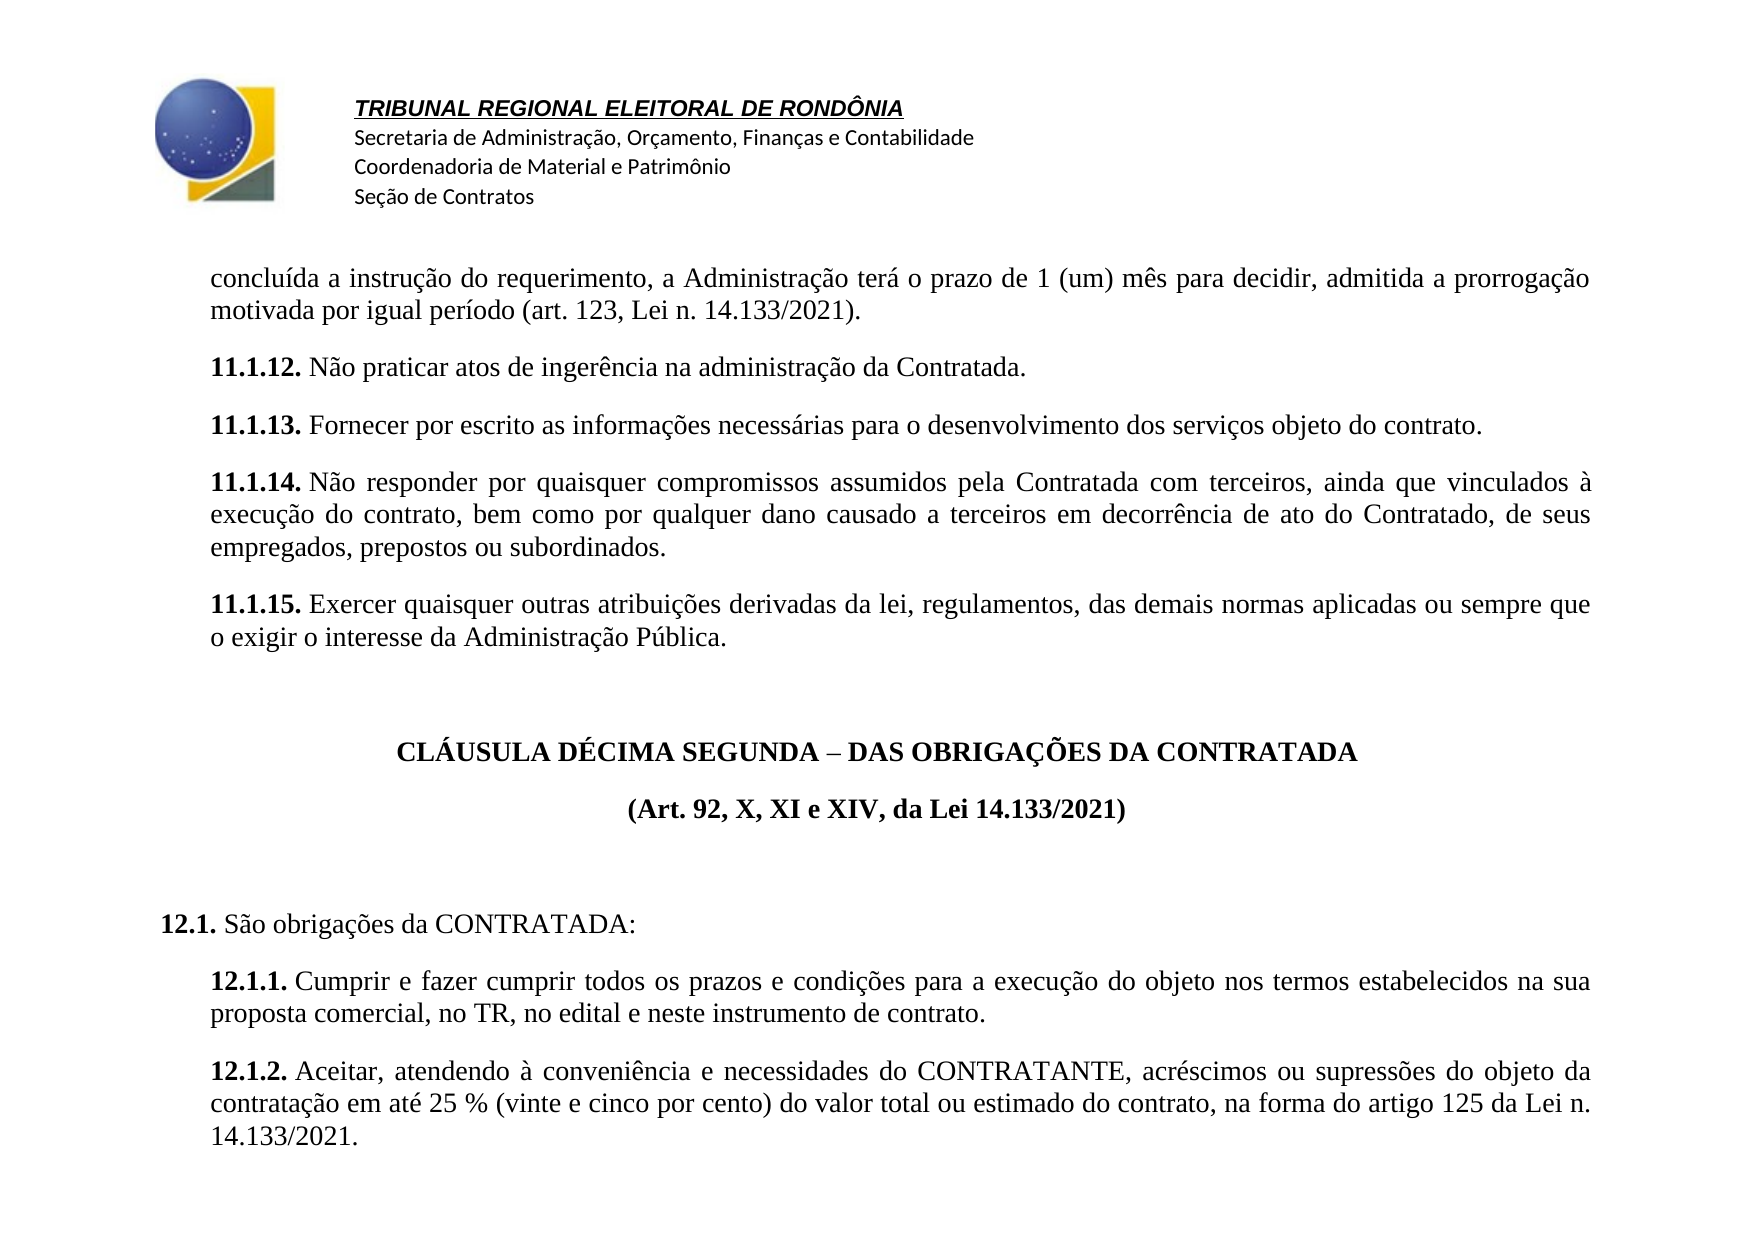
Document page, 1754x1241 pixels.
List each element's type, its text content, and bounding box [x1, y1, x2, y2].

text 12.1.1. Cumprir e fazer cumprir todos os prazos e condições para a execução do objeto nos termos estabelecidos na sua proposta comercial, no TR, no edital e neste instrumento de contrato. [210, 964, 1594, 1029]
text CLÁUSULA DÉCIMA SEGUNDA – DAS OBRIGAÇÕES DA CONTRATADA [160, 734, 1594, 767]
text concluída a instrução do requerimento, a Administração terá o prazo de 1 (um) mês para decidir, admitida a prorrogação motivada por igual período (art. 123, Lei n. 14.133/2021). [210, 261, 1594, 325]
text 11.1.14. Não responder por quaisquer compromissos assumidos pela Contratada com terceiros, ainda que vinculados à execução do contrato, bem como por qualquer dano causado a terceiros em decorrência de ato do Contratado, de seus empregados, prepostos ou subordinados. [210, 465, 1594, 562]
text 12.1. São obrigações da CONTRATADA: [160, 907, 1594, 939]
text 11.1.15. Exercer quaisquer outras atribuições derivadas da lei, regulamentos, das demais normas aplicadas ou sempre que o exigir o interesse da Administração Pública. [210, 587, 1594, 652]
text 12.1.2. Aceitar, atendendo à conveniência e necessidades do CONTRATANTE, acréscimos ou supressões do objeto da contratação em até 25 % (vinte e cinco por cento) do valor total ou estimado do contrato, na forma do artigo 125 da Lei n. 14.133/2021. [210, 1054, 1594, 1151]
text 11.1.12. Não praticar atos de ingerência na administração da Contratada. [210, 350, 1594, 383]
text 11.1.13. Fornecer por escrito as informações necessárias para o desenvolvimento dos serviços objeto do contrato. [210, 408, 1594, 440]
text (Art. 92, X, XI e XIV, da Lei 14.133/2021) [160, 792, 1594, 824]
